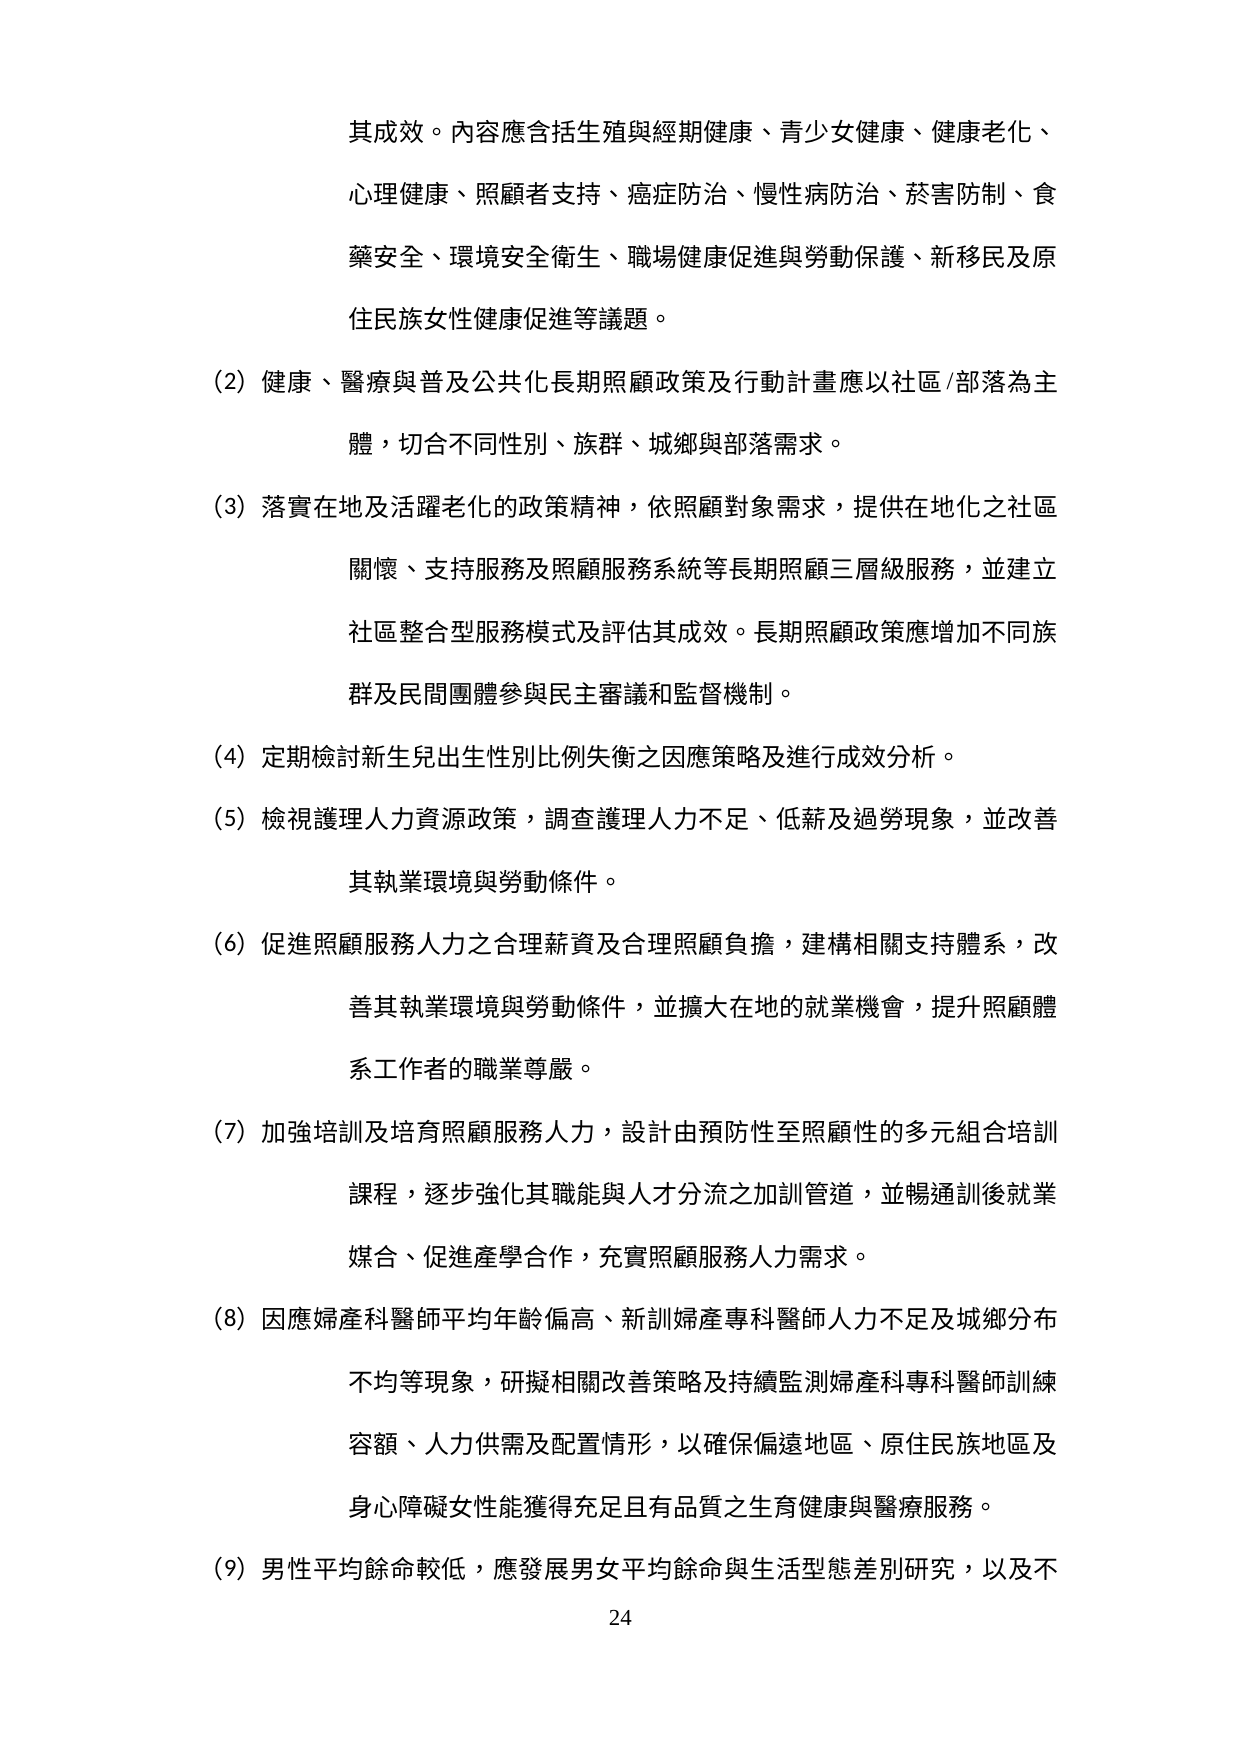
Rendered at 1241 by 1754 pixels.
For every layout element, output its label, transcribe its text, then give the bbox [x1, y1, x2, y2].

table_cell 六、健康、醫療與照顧篇 制訂具性別觀點之女性健康政策與行動計畫，並設定評核指標定期檢討其成效。內容應含括生殖與經期健康、青少女健康、健康老化、心理健康、照顧者支持、癌症防治、慢性病防治、菸害防制、食藥安全、環境安全衛生、職場健康促進與勞動保護、新移民及原住民族女性健康促進等議題。 健康、醫療與普及公共化長期照顧政策及行動計畫應以社區/部落為主體，切合不同性別、族群、城鄉與部落需求。 落實在地及活躍老化的政策精神，依照顧對象需求，提供在地化之社區關懷、支持服務及照顧服務系統等長期照顧三層級服務，並建立社區整合型服務模式及評估其成效。長期照顧政策應增加不同族群及民間團體參與民主審議和監督機制。 定期檢討新生兒出生性別比例失衡之因應策略及進行成效分析。 檢視護理人力資源政策，調查護理人力不足、低薪及過勞現象，並改善其執業環境與勞動條件。 促進照顧服務人力之合理薪資及合理照顧負擔，建構相關支持體系，改善其執業環境與勞動條件，並擴大在地的就業機會，提升照顧體系工作者的職業尊嚴。 加強培訓及培育照顧服務人力，設計由預防性至照顧性的多元組合培訓課程，逐步強化其職能與人才分流之加訓管道，並暢通訓後就業媒合、促進產學合作，充實照顧服務人力需求。 因應婦產科醫師平均年齡偏高、新訓婦產專科醫師人力不足及城鄉分布不均等現象，研擬相關改善策略及持續監測婦產科專科醫師訓練容額、人力供需及配置情形，以確保偏遠地區、原住民族地區及身心障礙女性能獲得充足且有品質之生育健康與醫療服務。 男性平均餘命較低，應發展男女平均餘命與生活型態差別研究，以及不同族群男性健康風險研究與健康生活型態管理及社會參與策略，提升其身心健康素養及自我健康管理能力，減少因性別刻板印象導致之男性好發疾病及職業災害，並評估其成效。 建立家庭和社區的整體支持網絡，提供培力、諮詢、支持與喘息等服務，包含到宅支持性服務、社區老人廚房及日間托老等，減輕照顧者之照顧負擔，在週休一日勞動權益條件下評估家庭照顧者及聘僱看護工家庭之照顧人力與喘息需求，逐年規劃和提供相關服務。 建構孕產婦的在地化照顧網絡，由懷孕開始到產後照顧，提升生育健康、自我保健及身心健康之知能和自主性，並營造兩性參與及社會支持的親善生產及哺育環境。 因應女性平均餘命較長，老年失能率較高及老年獨居率增加趨勢，規劃老年全人身心健康之多元方案。協助老人生活自理，預防及延緩失能，縮短老年長期照顧依賴之時間，延長健康平均餘命，以提升老年生活品質。 [188, 89, 1070, 1589]
